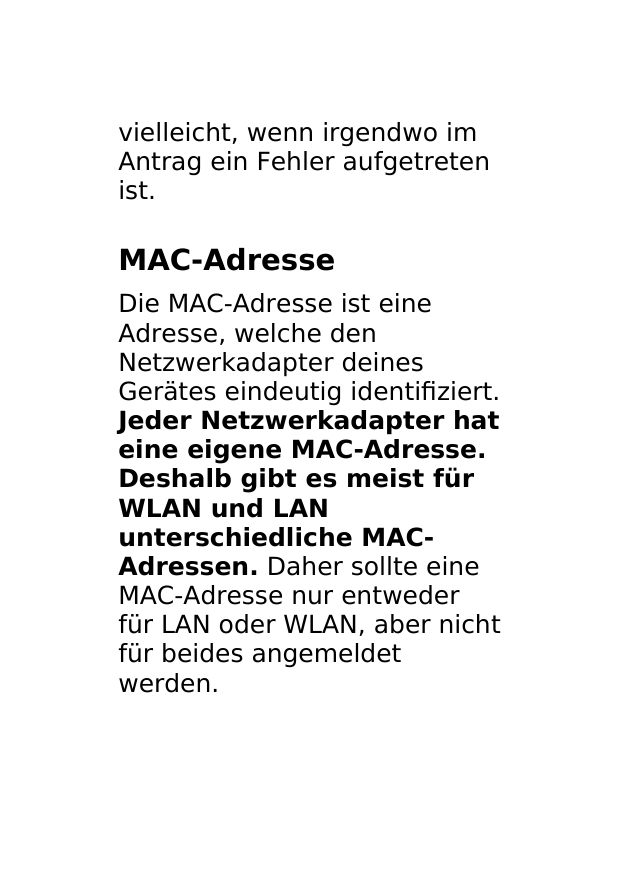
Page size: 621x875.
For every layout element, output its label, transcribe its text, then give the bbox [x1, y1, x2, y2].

text vielleicht, wenn irgendwo im Antrag ein Fehler aufgetreten ist. [118, 118, 502, 206]
subtitle MAC-Adresse [118, 243, 502, 277]
text Die MAC-Adresse ist eine Adresse, welche den Netzwerkadapter deines Gerätes eindeutig identifiziert. Jeder Netzwerkadapter hat eine eigene MAC-Adresse. Deshalb gibt es meist für WLAN und LAN unterschiedliche MAC-Adressen. Daher sollte eine MAC-Adresse nur entweder für LAN oder WLAN, aber nicht für beides angemeldet werden. [118, 289, 502, 698]
